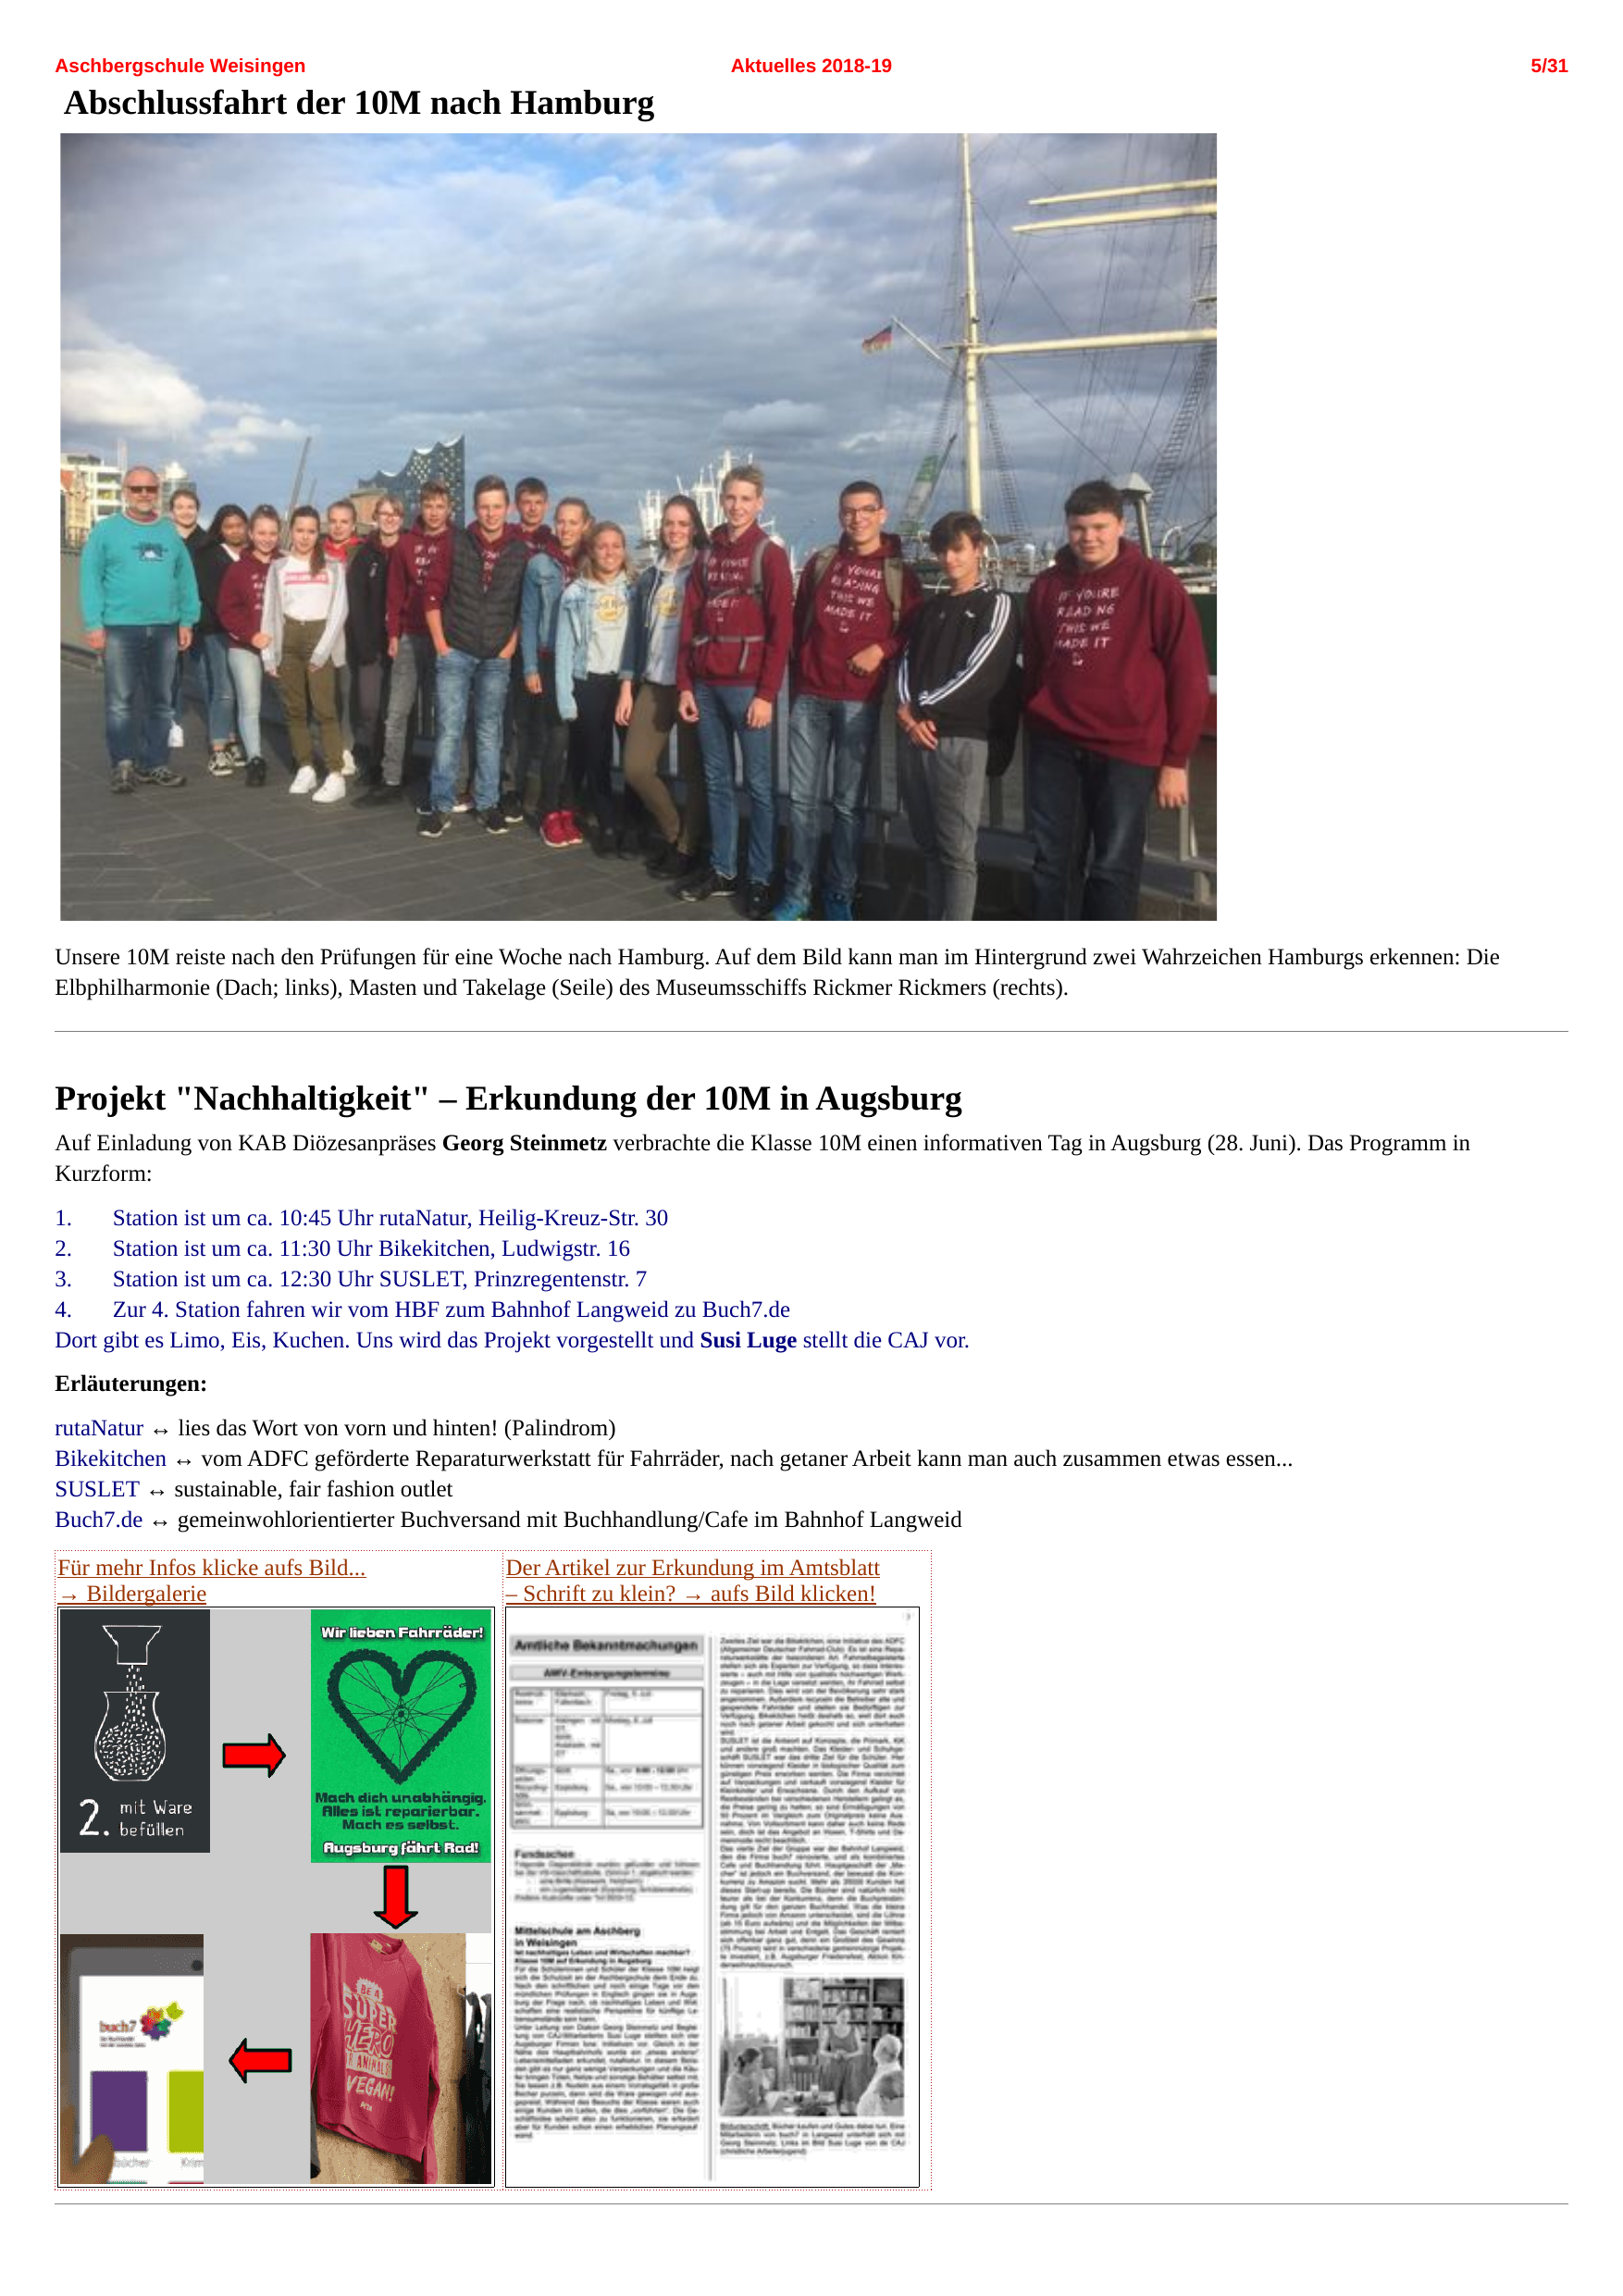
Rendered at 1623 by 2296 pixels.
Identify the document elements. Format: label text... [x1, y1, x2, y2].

subtitle Abschlussfahrt der 10M nach Hamburg [55, 82, 1568, 122]
subtitle Projekt "Nachhaltigkeit" – Erkundung der 10M in Augsburg [55, 1077, 1568, 1118]
text rutaNatur ↔ lies das Wort von vorn und hinten! (Palindrom) Bikekitchen ↔ vom ADFC geförderte Reparaturwerkstatt für Fahrräder, nach getaner Arbeit kann man auch zusammen etwas essen... SUSLET ↔ sustainable, fair fashion outlet Buch7.de ↔ gemeinwohlorientierter Buchversand mit Buchhandlung/Cafe im Bahnhof Langweid [55, 1414, 1568, 1533]
text Erläuterungen: [55, 1371, 1568, 1396]
table_header Der Artikel zur Erkundung im Amtsblatt – Schrift zu klein? → aufs Bild klicken! [503, 1550, 931, 2190]
text 1. Station ist um ca. 10:45 Uhr rutaNatur, Heilig-Kreuz-Str. 30 2. Station ist um ca. 11:30 Uhr Bikekitchen, Ludwigstr. 16 3. Station ist um ca. 12:30 Uhr SUSLET, Prinzregentenstr. 7 4. Zur 4. Station fahren wir vom HBF zum Bahnhof Langweid zu Buch7.de Dort gibt es Limo, Eis, Kuchen. Uns wird das Projekt vorgestellt und Susi Luge stellt die CAJ vor. [55, 1204, 1568, 1353]
table_header Für mehr Infos klicke aufs Bild... → Bildergalerie [55, 1550, 502, 2190]
text Auf Einladung von KAB Diözesanpräses Georg Steinmetz verbrachte die Klasse 10M einen informativen Tag in Augsburg (28. Juni). Das Programm in Kurzform: [55, 1129, 1568, 1186]
picture [60, 1609, 491, 2184]
picture [60, 133, 1218, 921]
picture [508, 1609, 917, 2184]
text Unsere 10M reiste nach den Prüfungen für eine Woche nach Hamburg. Auf dem Bild kann man im Hintergrund zwei Wahrzeichen Hamburgs erkennen: Die Elbphilharmonie (Dach; links), Masten und Takelage (Seile) des Museumsschiffs Rickmer Rickmers (rechts). [55, 943, 1568, 1000]
